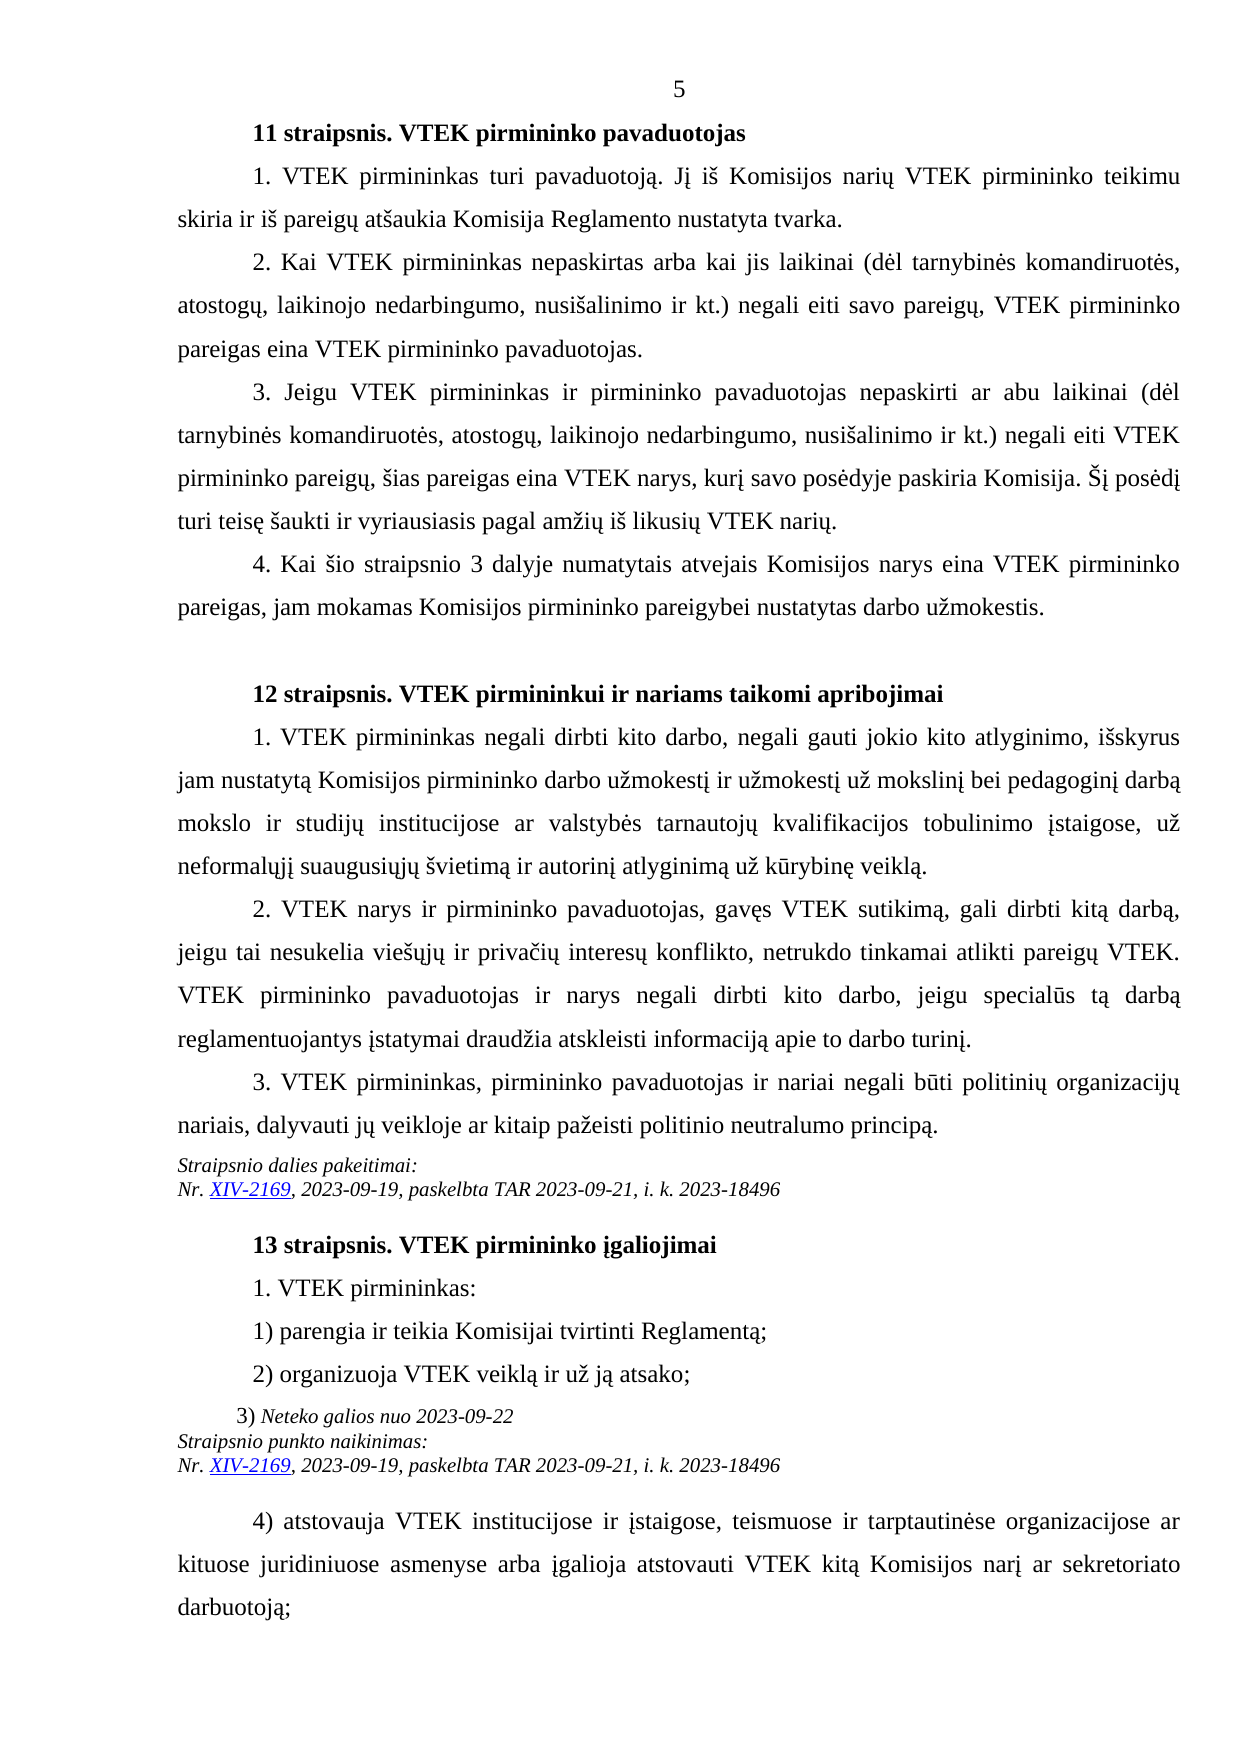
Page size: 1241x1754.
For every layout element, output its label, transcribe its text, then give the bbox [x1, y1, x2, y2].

text Nr. XIV-2169, 2023-09-19, paskelbta TAR 2023-09-21, i. k. 2023-18496 [177, 1453, 1181, 1477]
text 1) parengia ir teikia Komisijai tvirtinti Reglamentą; [177, 1316, 1181, 1345]
text 1. VTEK pirmininkas turi pavaduotoją. Jį iš Komisijos narių VTEK pirmininko teikimu skiria ir iš pareigų atšaukia Komisija Reglamento nustatyta tvarka. [177, 161, 1181, 233]
text 4. Kai šio straipsnio 3 dalyje numatytais atvejais Komisijos narys eina VTEK pirmininko pareigas, jam mokamas Komisijos pirmininko pareigybei nustatytas darbo užmokestis. [177, 549, 1181, 621]
text 2. Kai VTEK pirmininkas nepaskirtas arba kai jis laikinai (dėl tarnybinės komandiruotės, atostogų, laikinojo nedarbingumo, nusišalinimo ir kt.) negali eiti savo pareigų, VTEK pirmininko pareigas eina VTEK pirmininko pavaduotojas. [177, 247, 1181, 362]
subtitle 12 straipsnis. VTEK pirmininkui ir nariams taikomi apribojimai [177, 679, 1181, 707]
text Nr. XIV-2169, 2023-09-19, paskelbta TAR 2023-09-21, i. k. 2023-18496 [177, 1177, 1181, 1201]
text 2. VTEK narys ir pirmininko pavaduotojas, gavęs VTEK sutikimą, gali dirbti kitą darbą, jeigu tai nesukelia viešųjų ir privačių interesų konflikto, netrukdo tinkamai atlikti pareigų VTEK. VTEK pirmininko pavaduotojas ir narys negali dirbti kito darbo, jeigu specialūs tą darbą reglamentuojantys įstatymai draudžia atskleisti informaciją apie to darbo turinį. [177, 894, 1181, 1052]
text Straipsnio dalies pakeitimai: [177, 1153, 1181, 1177]
text 3. Jeigu VTEK pirmininkas ir pirmininko pavaduotojas nepaskirti ar abu laikinai (dėl tarnybinės komandiruotės, atostogų, laikinojo nedarbingumo, nusišalinimo ir kt.) negali eiti VTEK pirmininko pareigų, šias pareigas eina VTEK narys, kurį savo posėdyje paskiria Komisija. Šį posėdį turi teisę šaukti ir vyriausiasis pagal amžių iš likusių VTEK narių. [177, 377, 1181, 535]
text 1. VTEK pirmininkas negali dirbti kito darbo, negali gauti jokio kito atlyginimo, išskyrus jam nustatytą Komisijos pirmininko darbo užmokestį ir užmokestį už mokslinį bei pedagoginį darbą mokslo ir studijų institucijose ar valstybės tarnautojų kvalifikacijos tobulinimo įstaigose, už neformalųjį suaugusiųjų švietimą ir autorinį atlyginimą už kūrybinę veiklą. [177, 722, 1181, 880]
text 3. VTEK pirmininkas, pirmininko pavaduotojas ir nariai negali būti politinių organizacijų nariais, dalyvauti jų veikloje ar kitaip pažeisti politinio neutralumo principą. [177, 1067, 1181, 1139]
text Straipsnio punkto naikinimas: [177, 1429, 1181, 1453]
text 4) atstovauja VTEK institucijose ir įstaigose, teismuose ir tarptautinėse organizacijose ar kituose juridiniuose asmenyse arba įgalioja atstovauti VTEK kitą Komisijos narį ar sekretoriato darbuotoją; [177, 1506, 1181, 1621]
subtitle 11 straipsnis. VTEK pirmininko pavaduotojas [177, 118, 1181, 147]
subtitle 13 straipsnis. VTEK pirmininko įgaliojimai [177, 1230, 1181, 1259]
text 1. VTEK pirmininkas: [177, 1273, 1181, 1302]
text 3) Neteko galios nuo 2023-09-22 [177, 1402, 1181, 1429]
text 2) organizuoja VTEK veiklą ir už ją atsako; [177, 1359, 1181, 1388]
